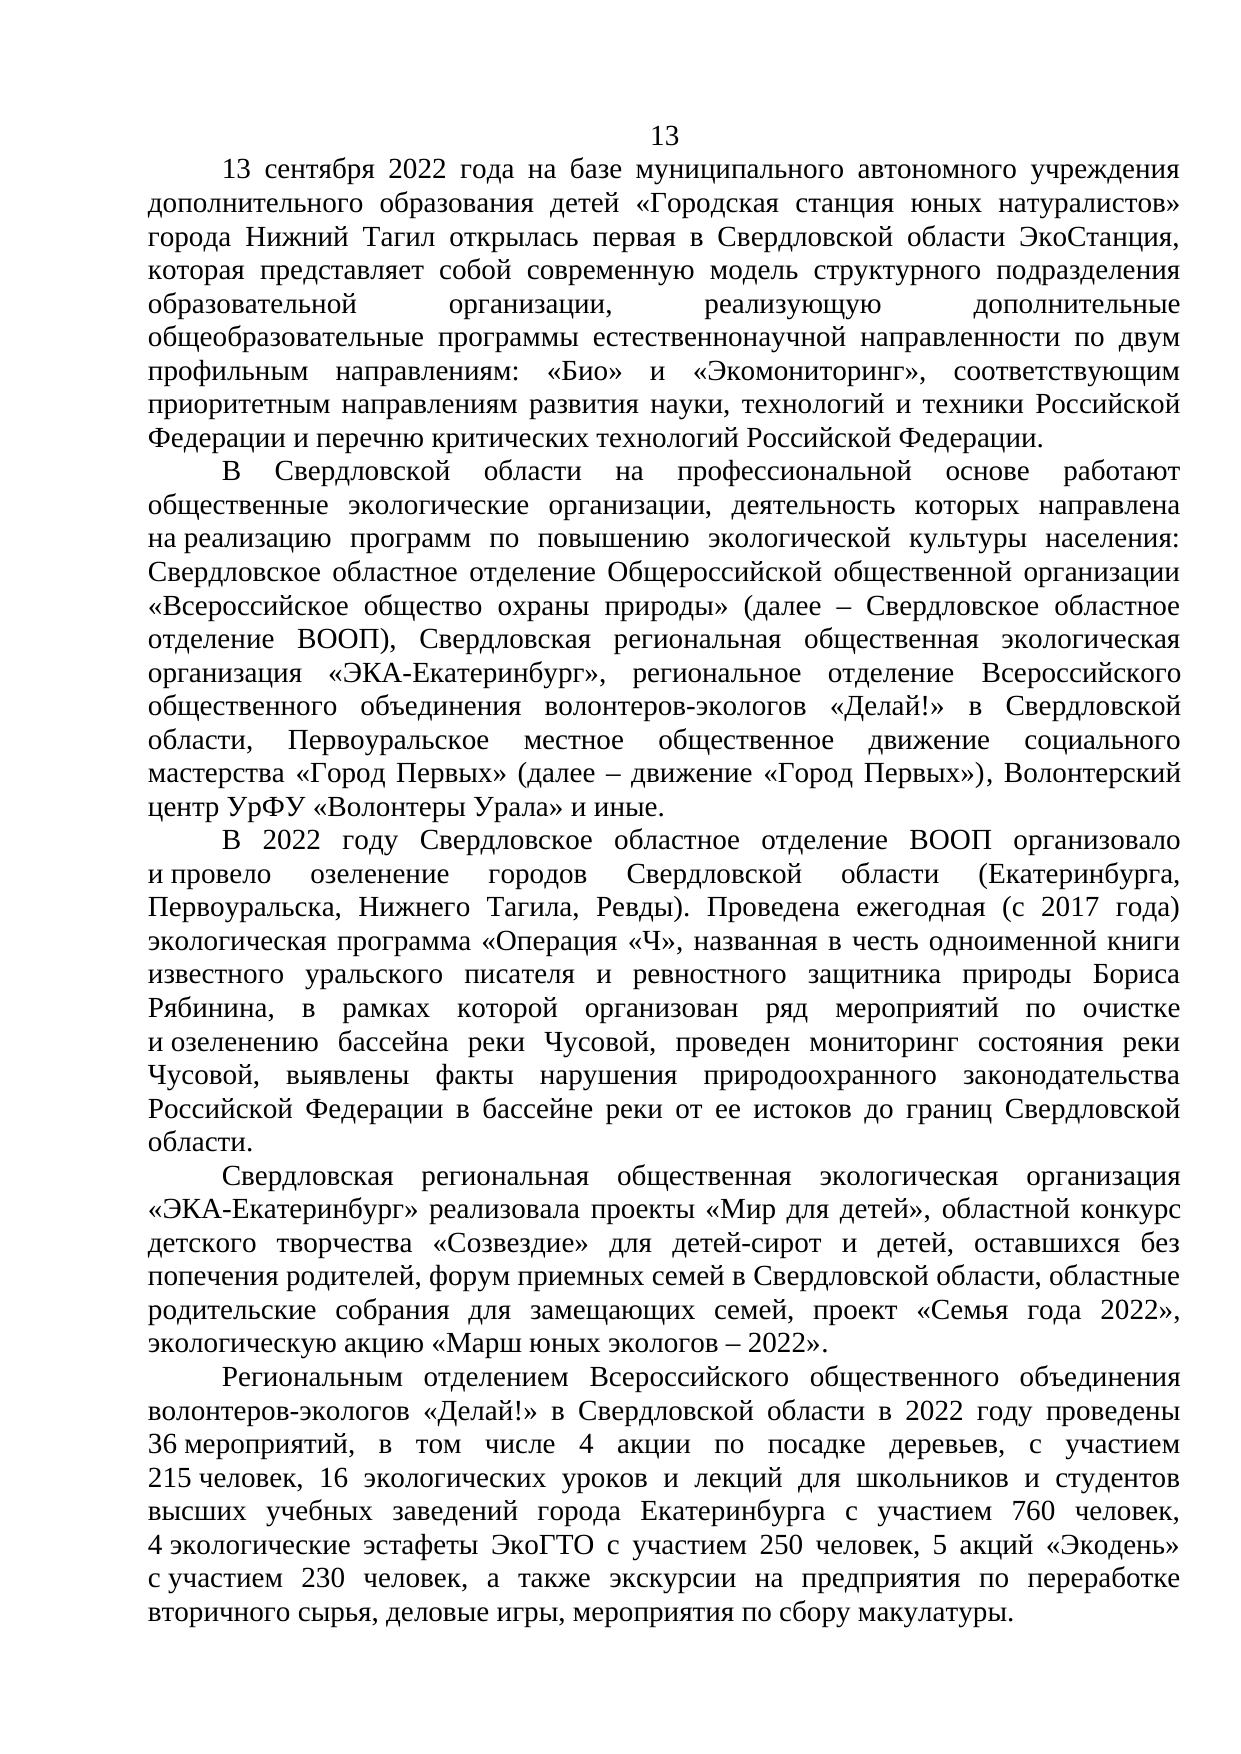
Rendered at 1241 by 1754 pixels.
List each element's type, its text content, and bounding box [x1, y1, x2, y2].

text Региональным отделением Всероссийского общественного объединения волонтеров-экологов «Делай!» в Свердловской области в 2022 году проведены 36 мероприятий, в том числе 4 акции по посадке деревьев, с участием 215 человек, 16 экологических уроков и лекций для школьников и студентов высших учебных заведений города Екатеринбурга с участием 760 человек, 4 экологические эстафеты ЭкоГТО с участием 250 человек, 5 акций «Экодень» с участием 230 человек, а также экскурсии на предприятия по переработке вторичного сырья, деловые игры, мероприятия по сбору макулатуры. [148, 1359, 1181, 1627]
text В Свердловской области на профессиональной основе работают общественные экологические организации, деятельность которых направлена на реализацию программ по повышению экологической культуры населения: Свердловское областное отделение Общероссийской общественной организации «Всероссийское общество охраны природы» (далее – Свердловское областное отделение ВООП), Свердловская региональная общественная экологическая организация «ЭКА-Екатеринбург», региональное отделение Всероссийского общественного объединения волонтеров-экологов «Делай!» в Свердловской области, Первоуральское местное общественное движение социального мастерства «Город Первых» (далее – движение «Город Первых»), Волонтерский центр УрФУ «Волонтеры Урала» и иные. [148, 453, 1181, 822]
text Свердловская региональная общественная экологическая организация «ЭКА-Екатеринбург» реализовала проекты «Мир для детей», областной конкурс детского творчества «Созвездие» для детей-сирот и детей, оставшихся без попечения родителей, форум приемных семей в Свердловской области, областные родительские собрания для замещающих семей, проект «Семья года 2022», экологическую акцию «Марш юных экологов – 2022». [148, 1158, 1181, 1359]
text В 2022 году Свердловское областное отделение ВООП организовало и провело озеленение городов Свердловской области (Екатеринбурга, Первоуральска, Нижнего Тагила, Ревды). Проведена ежегодная (с 2017 года) экологическая программа «Операция «Ч», названная в честь одноименной книги известного уральского писателя и ревностного защитника природы Бориса Рябинина, в рамках которой организован ряд мероприятий по очистке и озеленению бассейна реки Чусовой, проведен мониторинг состояния реки Чусовой, выявлены факты нарушения природоохранного законодательства Российской Федерации в бассейне реки от ее истоков до границ Свердловской области. [148, 822, 1181, 1158]
text 13 сентября 2022 года на базе муниципального автономного учреждения дополнительного образования детей «Городская станция юных натуралистов» города Нижний Тагил открылась первая в Свердловской области ЭкоСтанция, которая представляет собой современную модель структурного подразделения образовательной организации, реализующую дополнительные общеобразовательные программы естественнонаучной направленности по двум профильным направлениям: «Био» и «Экомониторинг», соответствующим приоритетным направлениям развития науки, технологий и техники Российской Федерации и перечню критических технологий Российской Федерации. [148, 152, 1181, 453]
